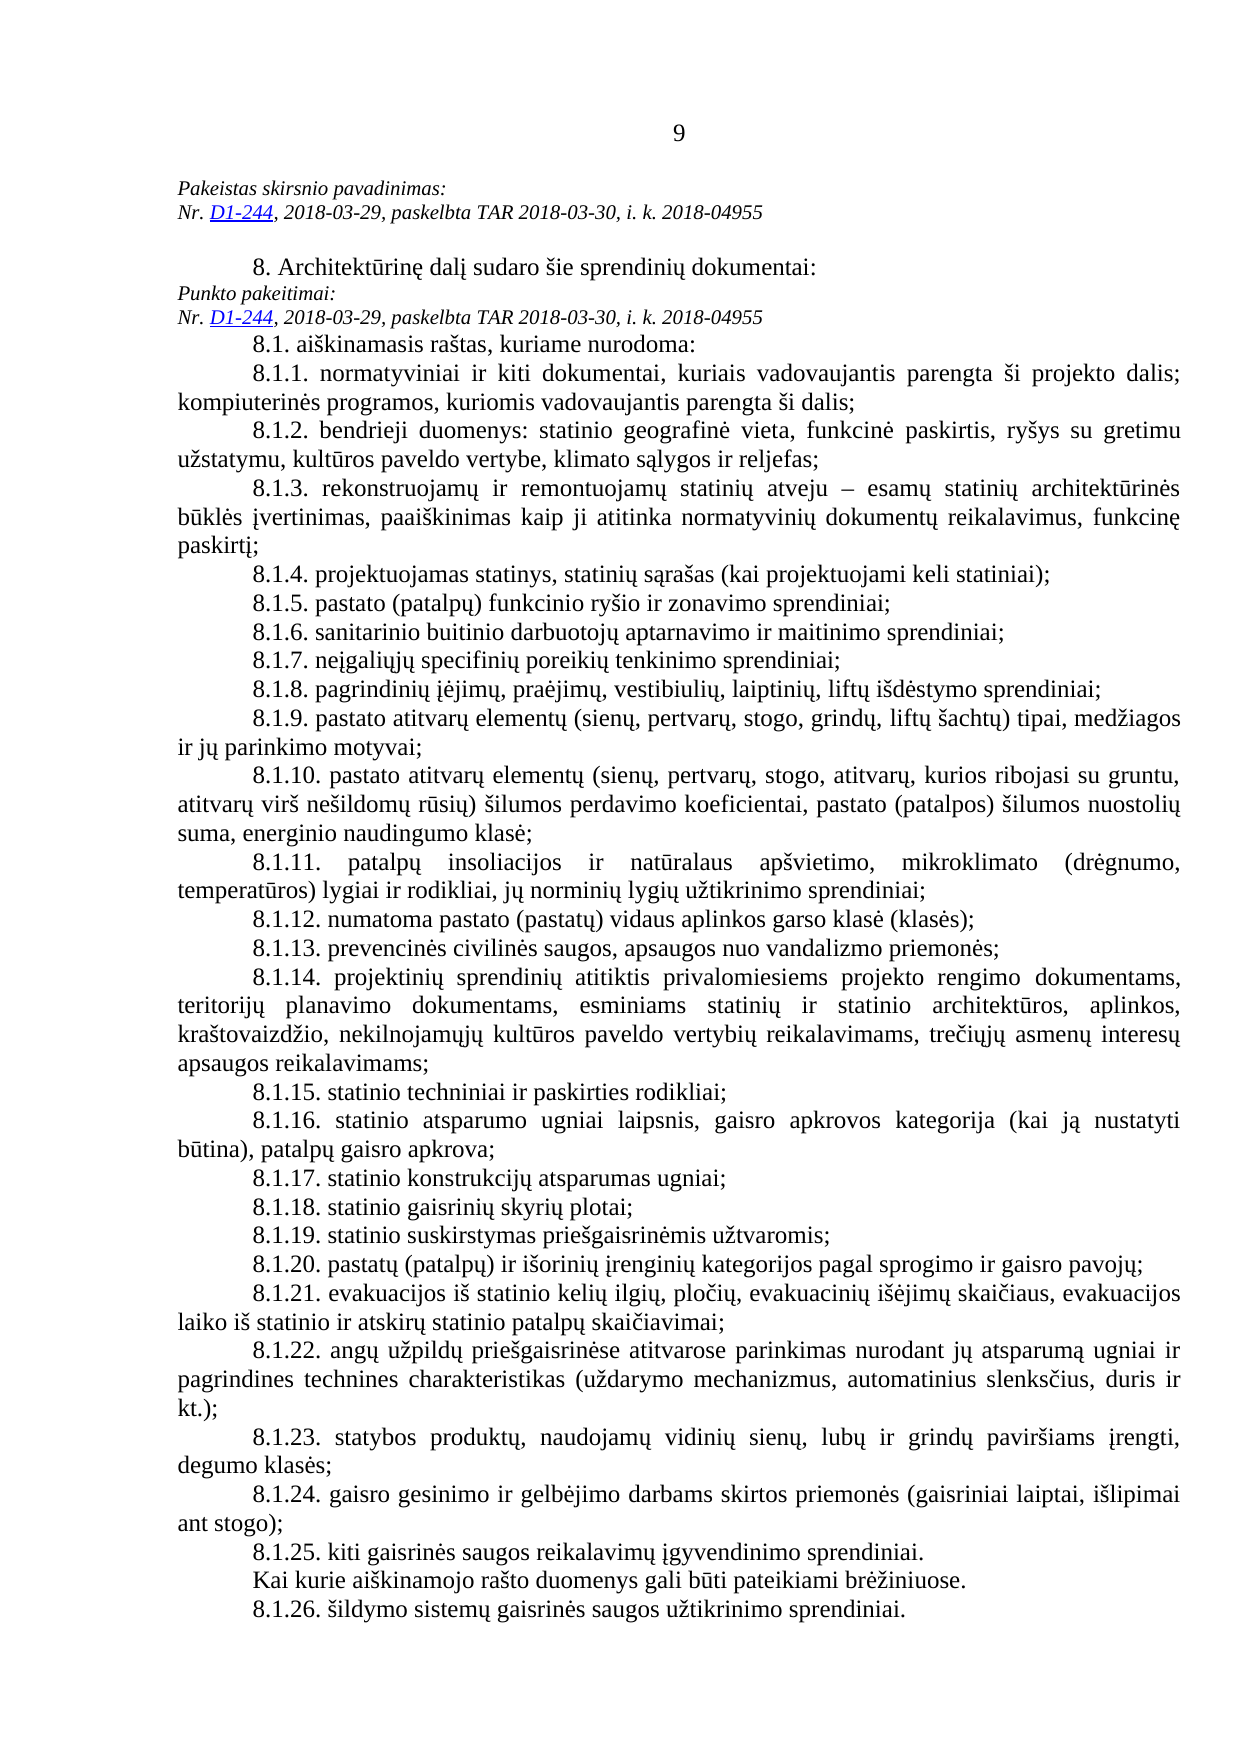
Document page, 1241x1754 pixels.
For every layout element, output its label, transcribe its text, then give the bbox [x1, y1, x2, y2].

text 8.1.21. evakuacijos iš statinio kelių ilgių, pločių, evakuacinių išėjimų skaičiaus, evakuacijos laiko iš statinio ir atskirų statinio patalpų skaičiavimai; [177, 1278, 1181, 1336]
text 8.1.24. gaisro gesinimo ir gelbėjimo darbams skirtos priemonės (gaisriniai laiptai, išlipimai ant stogo); [177, 1479, 1181, 1537]
text 8.1.6. sanitarinio buitinio darbuotojų aptarnavimo ir maitinimo sprendiniai; [177, 617, 1181, 646]
text 8.1.26. šildymo sistemų gaisrinės saugos užtikrinimo sprendiniai. [177, 1594, 1181, 1623]
text Punkto pakeitimai: [177, 281, 1181, 305]
text Pakeistas skirsnio pavadinimas: [177, 176, 1181, 200]
text 8.1.15. statinio techniniai ir paskirties rodikliai; [177, 1077, 1181, 1106]
text 8.1.4. projektuojamas statinys, statinių sąrašas (kai projektuojami keli statiniai); [177, 559, 1181, 588]
text 8.1.16. statinio atsparumo ugniai laipsnis, gaisro apkrovos kategorija (kai ją nustatyti būtina), patalpų gaisro apkrova; [177, 1106, 1181, 1163]
text 8.1.17. statinio konstrukcijų atsparumas ugniai; [177, 1163, 1181, 1192]
text 8.1.19. statinio suskirstymas priešgaisrinėmis užtvaromis; [177, 1221, 1181, 1249]
text 8.1.8. pagrindinių įėjimų, praėjimų, vestibiulių, laiptinių, liftų išdėstymo sprendiniai; [177, 674, 1181, 703]
text 8.1.13. prevencinės civilinės saugos, apsaugos nuo vandalizmo priemonės; [177, 933, 1181, 962]
text 8.1.14. projektinių sprendinių atitiktis privalomiesiems projekto rengimo dokumentams, teritorijų planavimo dokumentams, esminiams statinių ir statinio architektūros, aplinkos, kraštovaizdžio, nekilnojamųjų kultūros paveldo vertybių reikalavimams, trečiųjų asmenų interesų apsaugos reikalavimams; [177, 962, 1181, 1077]
text 8.1.5. pastato (patalpų) funkcinio ryšio ir zonavimo sprendiniai; [177, 588, 1181, 617]
text 8.1.25. kiti gaisrinės saugos reikalavimų įgyvendinimo sprendiniai. [177, 1537, 1181, 1566]
text Nr. D1-244, 2018-03-29, paskelbta TAR 2018-03-30, i. k. 2018-04955 [177, 200, 1181, 224]
text 8.1.12. numatoma pastato (pastatų) vidaus aplinkos garso klasė (klasės); [177, 904, 1181, 933]
text 8.1.3. rekonstruojamų ir remontuojamų statinių atveju – esamų statinių architektūrinės būklės įvertinimas, paaiškinimas kaip ji atitinka normatyvinių dokumentų reikalavimus, funkcinę paskirtį; [177, 473, 1181, 559]
text 8.1.20. pastatų (patalpų) ir išorinių įrenginių kategorijos pagal sprogimo ir gaisro pavojų; [177, 1249, 1181, 1278]
text 8.1.7. neįgaliųjų specifinių poreikių tenkinimo sprendiniai; [177, 646, 1181, 674]
text 8. Architektūrinę dalį sudaro šie sprendinių dokumentai: [177, 252, 1181, 281]
text 8.1.18. statinio gaisrinių skyrių plotai; [177, 1192, 1181, 1221]
text 8.1.10. pastato atitvarų elementų (sienų, pertvarų, stogo, atitvarų, kurios ribojasi su gruntu, atitvarų virš nešildomų rūsių) šilumos perdavimo koeficientai, pastato (patalpos) šilumos nuostolių suma, energinio naudingumo klasė; [177, 761, 1181, 847]
text Kai kurie aiškinamojo rašto duomenys gali būti pateikiami brėžiniuose. [177, 1566, 1181, 1594]
text 8.1.23. statybos produktų, naudojamų vidinių sienų, lubų ir grindų paviršiams įrengti, degumo klasės; [177, 1422, 1181, 1479]
text 8.1.22. angų užpildų priešgaisrinėse atitvarose parinkimas nurodant jų atsparumą ugniai ir pagrindines technines charakteristikas (uždarymo mechanizmus, automatinius slenksčius, duris ir kt.); [177, 1336, 1181, 1422]
text Nr. D1-244, 2018-03-29, paskelbta TAR 2018-03-30, i. k. 2018-04955 [177, 305, 1181, 329]
text 8.1.9. pastato atitvarų elementų (sienų, pertvarų, stogo, grindų, liftų šachtų) tipai, medžiagos ir jų parinkimo motyvai; [177, 703, 1181, 761]
text 8.1.2. bendrieji duomenys: statinio geografinė vieta, funkcinė paskirtis, ryšys su gretimu užstatymu, kultūros paveldo vertybe, klimato sąlygos ir reljefas; [177, 416, 1181, 473]
text 8.1.11. patalpų insoliacijos ir natūralaus apšvietimo, mikroklimato (drėgnumo, temperatūros) lygiai ir rodikliai, jų norminių lygių užtikrinimo sprendiniai; [177, 847, 1181, 904]
text 8.1.1. normatyviniai ir kiti dokumentai, kuriais vadovaujantis parengta ši projekto dalis; kompiuterinės programos, kuriomis vadovaujantis parengta ši dalis; [177, 358, 1181, 416]
text 8.1. aiškinamasis raštas, kuriame nurodoma: [177, 329, 1181, 358]
